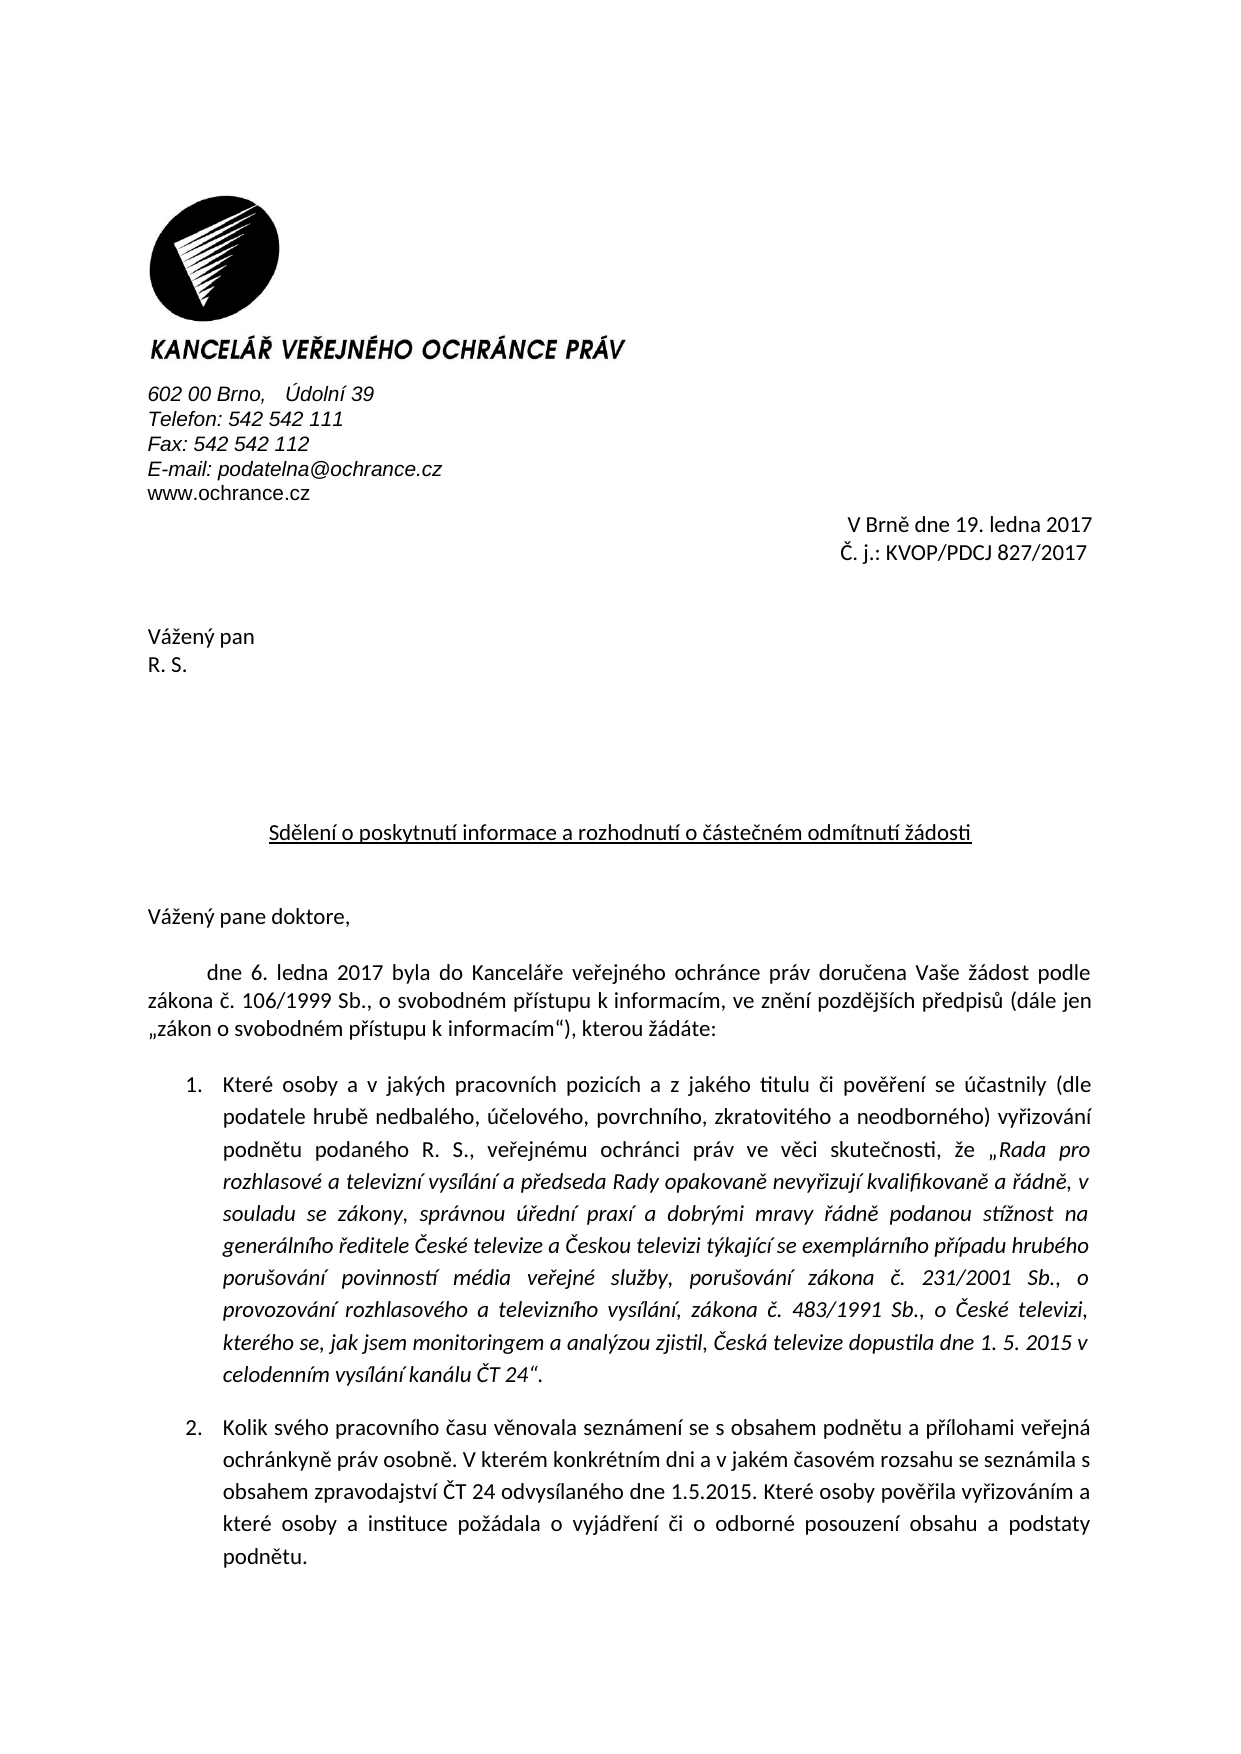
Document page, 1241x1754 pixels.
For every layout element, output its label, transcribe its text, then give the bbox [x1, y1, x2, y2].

text V Brně dne 19. ledna 2017 [148, 191, 1093, 538]
text Č. j.: KVOP/PDCJ 827/2017 [146, 538, 1093, 566]
text Vážený pane doktore, [148, 902, 1093, 930]
text Sdělení o poskytnutí informace a rozhodnutí o částečném odmítnutí žádosti [148, 818, 1093, 846]
text R. S. [148, 650, 1093, 678]
text Vážený pan [148, 622, 1093, 650]
list Kolik svého pracovního času věnovala seznámení se s obsahem podnětu a přílohami veřejná ochránkyně práv osobně. V kterém konkrétním dni a v jakém časovém rozsahu se seznámila s obsahem zpravodajství ČT 24 odvysílaného dne 1.5.2015. Které osoby pověřila vyřizováním a které osoby a instituce požádala o vyjádření či o odborné posouzení obsahu a podstaty podnětu. [185, 1413, 1093, 1570]
text dne 6. ledna 2017 byla do Kanceláře veřejného ochránce práv doručena Vaše žádost podle zákona č. 106/1999 Sb., o svobodném přístupu k informacím, ve znění pozdějších předpisů (dále jen „zákon o svobodném přístupu k informacím“), kterou žádáte: [148, 958, 1093, 1042]
list Které osoby a v jakých pracovních pozicích a z jakého titulu či pověření se účastnily (dle podatele hrubě nedbalého, účelového, povrchního, zkratovitého a neodborného) vyřizování podnětu podaného R. S., veřejnému ochránci práv ve věci skutečnosti, že „Rada pro rozhlasové a televizní vysílání a předseda Rady opakovaně nevyřizují kvalifikovaně a řádně, v souladu se zákony, správnou úřední praxí a dobrými mravy řádně podanou stížnost na generálního ředitele České televize a Českou televizi týkající se exemplárního případu hrubého porušování povinností média veřejné služby, porušování zákona č. 231/2001 Sb., o provozování rozhlasového a televizního vysílání, zákona č. 483/1991 Sb., o České televizi, kterého se, jak jsem monitoringem a analýzou zjistil, Česká televize dopustila dne 1. 5. 2015 v celodenním vysílání kanálu ČT 24“. [185, 1070, 1093, 1388]
